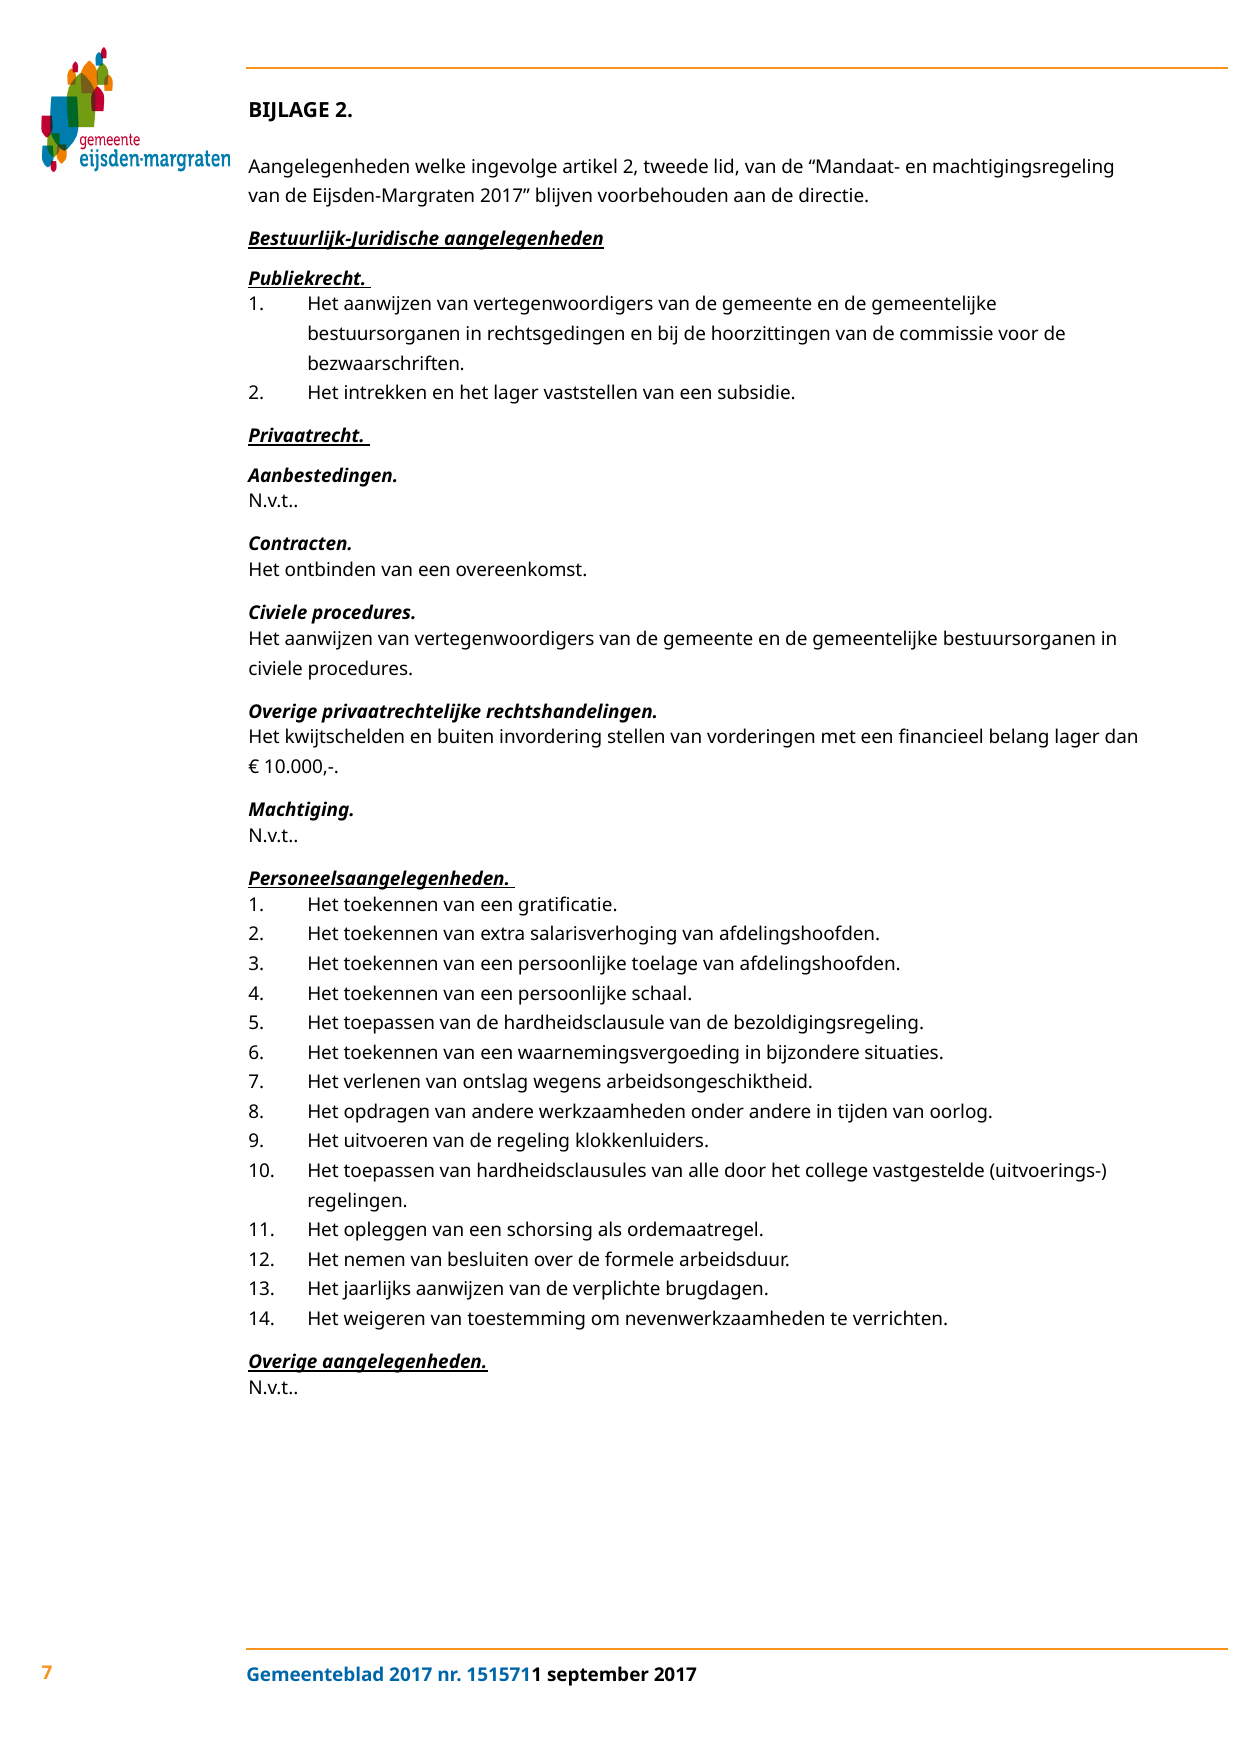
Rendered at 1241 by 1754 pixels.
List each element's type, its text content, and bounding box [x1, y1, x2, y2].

text Civiele procedures. [248, 599, 1152, 625]
list Het toekennen van een waarnemingsvergoeding in bijzondere situaties. [248, 1039, 1152, 1064]
text Het kwijtschelden en buiten invordering stellen van vorderingen met een financieel belang lager dan € 10.000,-. [248, 724, 1152, 779]
text Privaatrecht. [248, 422, 1152, 448]
text Aangelegenheden welke ingevolge artikel 2, tweede lid, van de “Mandaat- en machtigingsregeling van de Eijsden-Margraten 2017” blijven voorbehouden aan de directie. [248, 153, 1152, 208]
list Het toekennen van een persoonlijke toelage van afdelingshoofden. [248, 950, 1152, 976]
list Het toepassen van de hardheidsclausule van de bezoldigingsregeling. [248, 1009, 1152, 1035]
text Het ontbinden van een overeenkomst. [248, 556, 1152, 582]
text Aanbestedingen. [248, 462, 1152, 487]
text Contracten. [248, 531, 1152, 556]
picture [41, 47, 231, 172]
list Het intrekken en het lager vaststellen van een subsidie. [248, 379, 1152, 405]
list Het jaarlijks aanwijzen van de verplichte brugdagen. [248, 1276, 1152, 1301]
text Overige privaatrechtelijke rechtshandelingen. [248, 698, 1152, 724]
list Het aanwijzen van vertegenwoordigers van de gemeente en de gemeentelijke bestuursorganen in rechtsgedingen en bij de hoorzittingen van de commissie voor de bezwaarschriften. [248, 291, 1152, 376]
text BIJLAGE 2. [248, 95, 1152, 123]
text Personeelsaangelegenheden. [248, 865, 1152, 891]
text N.v.t.. [248, 1374, 1152, 1400]
list Het toekennen van extra salarisverhoging van afdelingshoofden. [248, 921, 1152, 946]
list Het toekennen van een persoonlijke schaal. [248, 980, 1152, 1005]
text N.v.t.. [248, 822, 1152, 848]
text Het aanwijzen van vertegenwoordigers van de gemeente en de gemeentelijke bestuursorganen in civiele procedures. [248, 625, 1152, 681]
text Machtiging. [248, 796, 1152, 822]
text Publiekrecht. [248, 265, 1152, 291]
list Het weigeren van toestemming om nevenwerkzaamheden te verrichten. [248, 1305, 1152, 1331]
list Het nemen van besluiten over de formele arbeidsduur. [248, 1246, 1152, 1272]
list Het toepassen van hardheidsclausules van alle door het college vastgestelde (uitvoerings-) regelingen. [248, 1157, 1152, 1212]
text Overige aangelegenheden. [248, 1348, 1152, 1374]
list Het toekennen van een gratificatie. [248, 891, 1152, 917]
text Bestuurlijk-Juridische aangelegenheden [248, 226, 1152, 251]
text N.v.t.. [248, 487, 1152, 513]
list Het uitvoeren van de regeling klokkenluiders. [248, 1128, 1152, 1153]
list Het verlenen van ontslag wegens arbeidsongeschiktheid. [248, 1068, 1152, 1094]
list Het opleggen van een schorsing als ordemaatregel. [248, 1216, 1152, 1242]
list Het opdragen van andere werkzaamheden onder andere in tijden van oorlog. [248, 1098, 1152, 1124]
